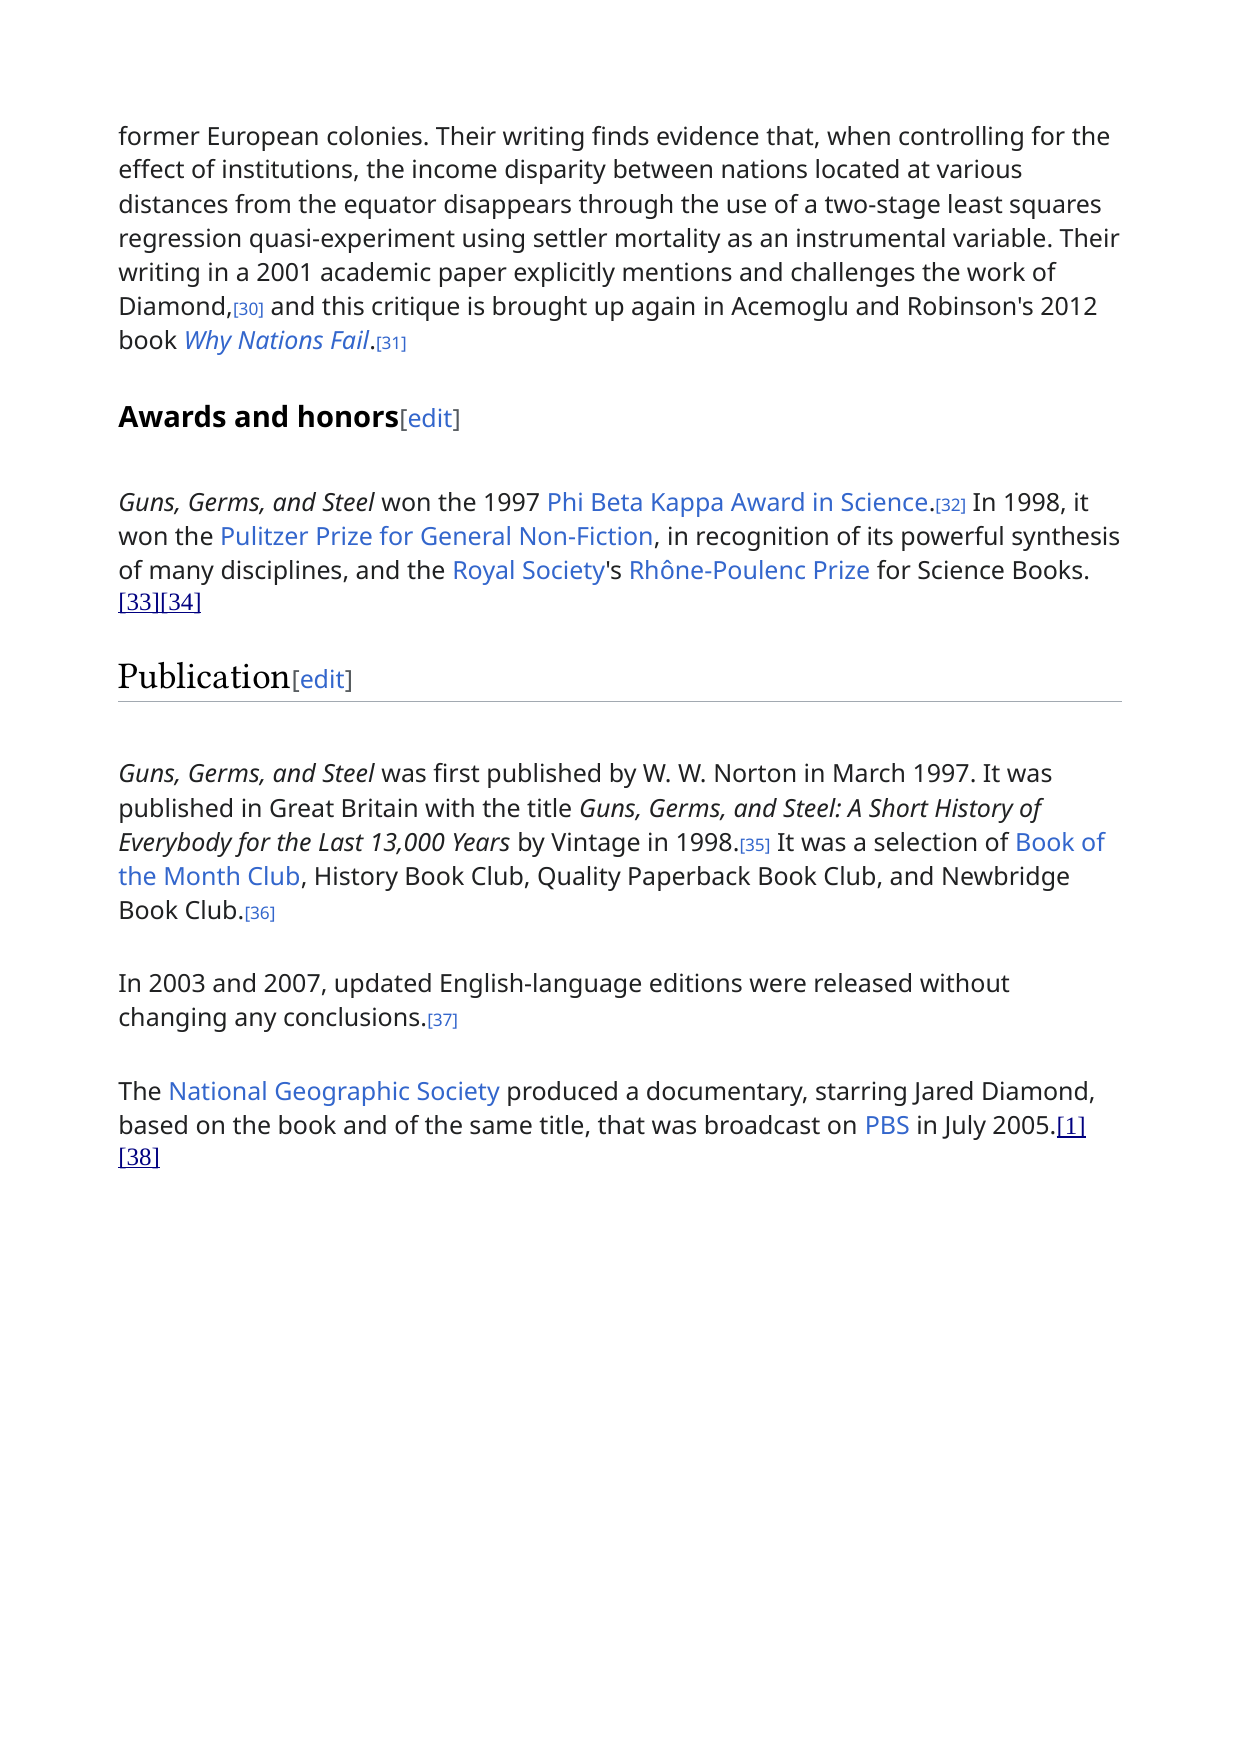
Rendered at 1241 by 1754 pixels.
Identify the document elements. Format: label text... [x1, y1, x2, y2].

text former European colonies. Their writing finds evidence that, when controlling for the effect of institutions, the income disparity between nations located at various distances from the equator disappears through the use of a two-stage least squares regression quasi-experiment using settler mortality as an instrumental variable. Their writing in a 2001 academic paper explicitly mentions and challenges the work of Diamond,[30] and this critique is brought up again in Acemoglu and Robinson's 2012 book Why Nations Fail.[31] [118, 118, 1122, 357]
text Guns, Germs, and Steel won the 1997 Phi Beta Kappa Award in Science.[32] In 1998, it won the Pulitzer Prize for General Non-Fiction, in recognition of its powerful synthesis of many disciplines, and the Royal Society's Rhône-Poulenc Prize for Science Books.[33][34] [118, 484, 1122, 616]
text Guns, Germs, and Steel was first published by W. W. Norton in March 1997. It was published in Great Britain with the title Guns, Germs, and Steel: A Short History of Everybody for the Last 13,000 Years by Vintage in 1998.[35] It was a selection of Book of the Month Club, History Book Club, Quality Paperback Book Club, and Newbridge Book Club.[36] [118, 756, 1122, 926]
subtitle Awards and honors[edit] [118, 396, 1122, 436]
subtitle Publication[edit] [118, 655, 1122, 701]
text The National Geographic Society produced a documentary, starring Jared Diamond, based on the book and of the same title, that was broadcast on PBS in July 2005.[1][38] [118, 1074, 1122, 1171]
text In 2003 and 2007, updated English-language editions were released without changing any conclusions.[37] [118, 966, 1122, 1034]
